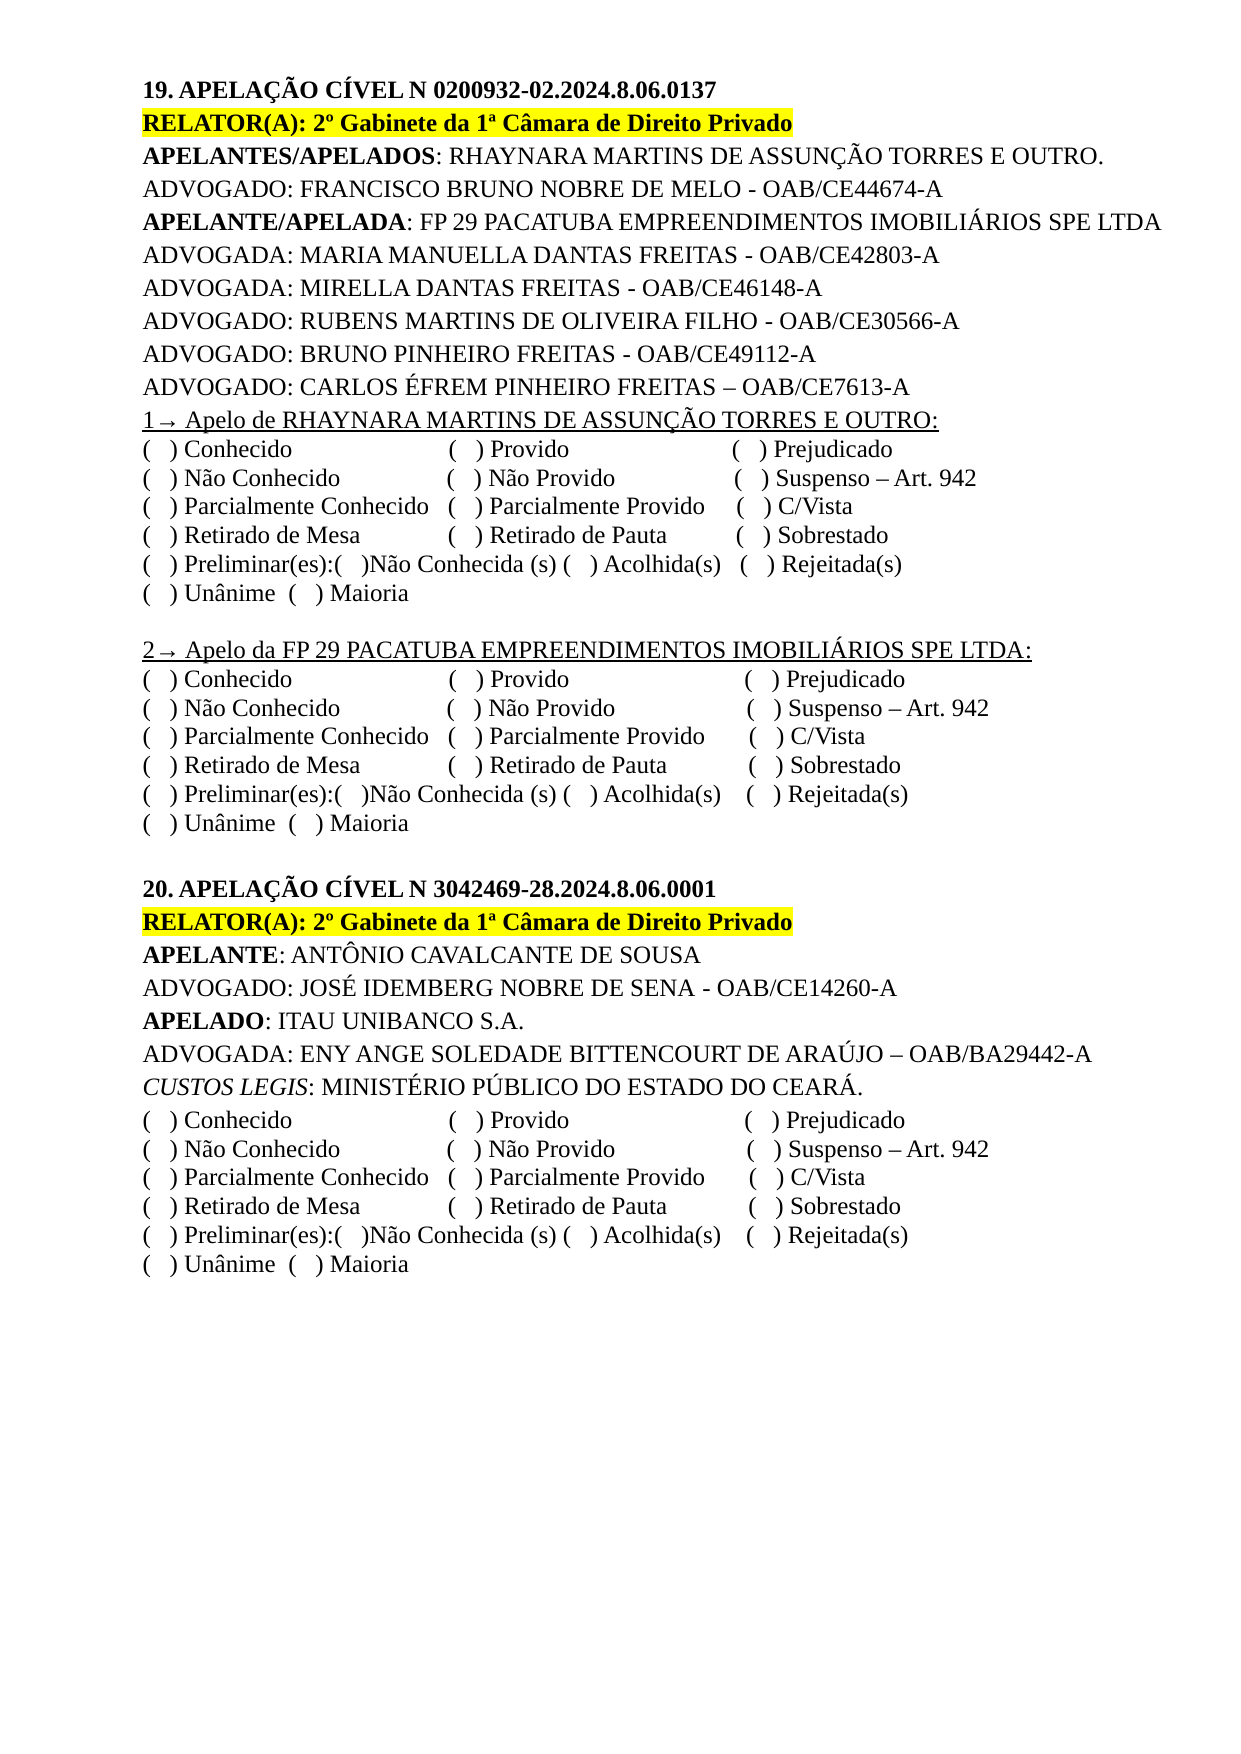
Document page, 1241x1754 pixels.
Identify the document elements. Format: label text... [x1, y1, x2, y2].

text 19. APELAÇÃO CÍVEL N 0200932-02.2024.8.06.0137 RELATOR(A): 2º Gabinete da 1ª Câmara de Direito Privado APELANTES/APELADOS: RHAYNARA MARTINS DE ASSUNÇÃO TORRES E OUTRO. ADVOGADO: FRANCISCO BRUNO NOBRE DE MELO - OAB/CE44674-A APELANTE/APELADA: FP 29 PACATUBA EMPREENDIMENTOS IMOBILIÁRIOS SPE LTDA ADVOGADA: MARIA MANUELLA DANTAS FREITAS - OAB/CE42803-A ADVOGADA: MIRELLA DANTAS FREITAS - OAB/CE46148-A ADVOGADO: RUBENS MARTINS DE OLIVEIRA FILHO - OAB/CE30566-A ADVOGADO: BRUNO PINHEIRO FREITAS - OAB/CE49112-A ADVOGADO: CARLOS ÉFREM PINHEIRO FREITAS – OAB/CE7613-A [142, 75, 1188, 401]
text ( ) Unânime ( ) Maioria [142, 578, 1158, 606]
text ( ) Não Conhecido ( ) Não Provido ( ) Suspenso – Art. 942 [142, 693, 1158, 721]
text ( ) Preliminar(es):( )Não Conhecida (s) ( ) Acolhida(s) ( ) Rejeitada(s) [142, 549, 1158, 578]
text ( ) Parcialmente Conhecido ( ) Parcialmente Provido ( ) C/Vista [142, 721, 1158, 750]
text ( ) Conhecido ( ) Provido ( ) Prejudicado [142, 664, 1141, 693]
text ( ) Unânime ( ) Maioria [142, 1249, 1188, 1343]
text CUSTOS LEGIS: MINISTÉRIO PÚBLICO DO ESTADO DO CEARÁ. [142, 1072, 1188, 1101]
text ( ) Não Conhecido ( ) Não Provido ( ) Suspenso – Art. 942 [142, 463, 1158, 491]
text ( ) Unânime ( ) Maioria 20. APELAÇÃO CÍVEL N 3042469-28.2024.8.06.0001 RELATOR(A): 2º Gabinete da 1ª Câmara de Direito Privado APELANTE: ANTÔNIO CAVALCANTE DE SOUSA ADVOGADO: JOSÉ IDEMBERG NOBRE DE SENA - OAB/CE14260-A APELADO: ITAU UNIBANCO S.A. ADVOGADA: ENY ANGE SOLEDADE BITTENCOURT DE ARAÚJO – OAB/BA29442-A [142, 808, 1188, 1068]
text ( ) Parcialmente Conhecido ( ) Parcialmente Provido ( ) C/Vista [142, 491, 1158, 520]
text ( ) Não Conhecido ( ) Não Provido ( ) Suspenso – Art. 942 [142, 1134, 1158, 1162]
text ( ) Retirado de Mesa ( ) Retirado de Pauta ( ) Sobrestado [142, 1191, 1158, 1220]
text 2→ Apelo da FP 29 PACATUBA EMPREENDIMENTOS IMOBILIÁRIOS SPE LTDA: [142, 635, 1141, 664]
text ( ) Parcialmente Conhecido ( ) Parcialmente Provido ( ) C/Vista [142, 1162, 1158, 1191]
text ( ) Retirado de Mesa ( ) Retirado de Pauta ( ) Sobrestado [142, 520, 1158, 549]
text ( ) Preliminar(es):( )Não Conhecida (s) ( ) Acolhida(s) ( ) Rejeitada(s) [142, 1220, 1158, 1249]
text ( ) Conhecido ( ) Provido ( ) Prejudicado [142, 1105, 1141, 1134]
text ( ) Preliminar(es):( )Não Conhecida (s) ( ) Acolhida(s) ( ) Rejeitada(s) [142, 779, 1158, 808]
text ( ) Conhecido ( ) Provido ( ) Prejudicado [142, 434, 1141, 463]
text 1→ Apelo de RHAYNARA MARTINS DE ASSUNÇÃO TORRES E OUTRO: [142, 405, 1141, 434]
text ( ) Retirado de Mesa ( ) Retirado de Pauta ( ) Sobrestado [142, 750, 1158, 779]
